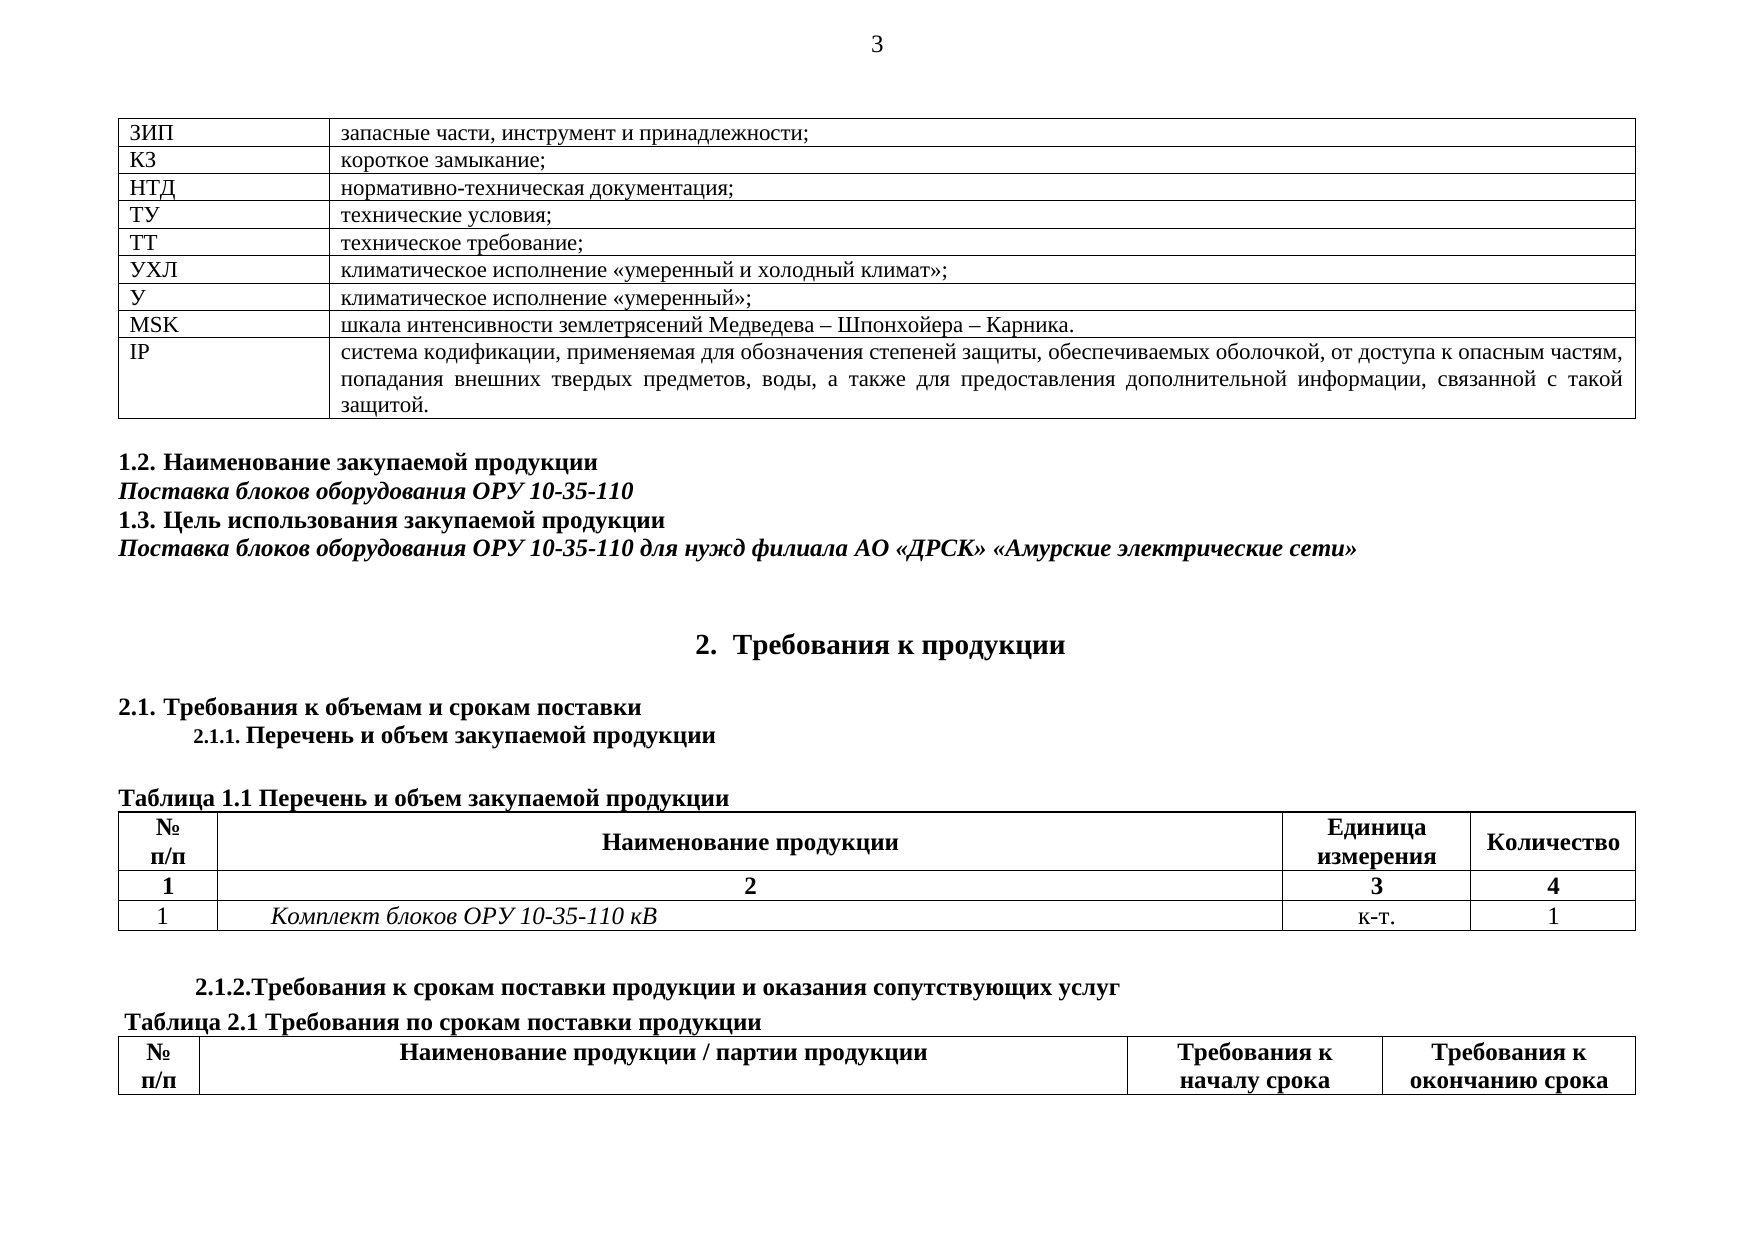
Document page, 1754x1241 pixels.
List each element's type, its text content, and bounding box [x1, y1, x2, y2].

table_cell техническое требование; [330, 229, 1635, 255]
table_cell Комплект блоков ОРУ 10-35-110 кВ [218, 901, 1282, 929]
table_header Наименование продукции / партии продукции [200, 1037, 1127, 1094]
table_cell 2 [218, 871, 1282, 900]
table_cell климатическое исполнение «умеренный»; [330, 284, 1635, 310]
table_cell 3 [1283, 871, 1470, 900]
table_header № п/п [119, 813, 217, 870]
table_cell запасные части, инструмент и принадлежности; [330, 119, 1635, 146]
table_header Единица измерения [1283, 813, 1470, 870]
table_cell У [119, 284, 329, 310]
table_cell УХЛ [119, 256, 329, 282]
table_cell 1 [119, 901, 217, 929]
table_cell ТУ [119, 201, 329, 228]
subtitle Таблица 2.1 Требования по срокам поставки продукции [124, 1007, 1636, 1036]
table_header Требования к окончанию срока [1383, 1037, 1635, 1094]
subtitle Наименование закупаемой продукции [118, 447, 1636, 476]
table_cell ТТ [119, 229, 329, 255]
subtitle Таблица 1.1 Перечень и объем закупаемой продукции [118, 783, 1636, 811]
table_header Требования к началу срока [1128, 1037, 1382, 1094]
table_cell климатическое исполнение «умеренный и холодный климат»; [330, 256, 1635, 282]
subtitle 2.1.2.Требования к срокам поставки продукции и оказания сопутствующих услуг [77, 972, 1636, 1001]
table_cell НТД [119, 174, 329, 200]
table_cell короткое замыкание; [330, 147, 1635, 173]
table_cell нормативно-техническая документация; [330, 174, 1635, 200]
table_cell шкала интенсивности землетрясений Медведева – Шпонхойера – Карника. [330, 311, 1635, 337]
table_cell MSK [119, 311, 329, 337]
table_cell 1 [119, 871, 217, 900]
table_header Количество [1471, 813, 1635, 870]
subtitle Цель использования закупаемой продукции [118, 505, 1636, 533]
table_cell технические условия; [330, 201, 1635, 228]
table_header Наименование продукции [218, 813, 1282, 870]
subtitle Перечень и объем закупаемой продукции [193, 720, 1636, 749]
table_cell к-т. [1283, 901, 1470, 929]
table_cell ЗИП [119, 119, 329, 146]
subtitle Требования к продукции [125, 627, 1636, 660]
table_cell КЗ [119, 147, 329, 173]
text Поставка блоков оборудования ОРУ 10-35-110 для нужд филиала АО «ДРСК» «Амурские электрические сети» [118, 533, 1636, 562]
table_header № п/п [119, 1037, 199, 1094]
subtitle Требования к объемам и срокам поставки [118, 692, 1636, 720]
table_cell 1 [1471, 901, 1635, 929]
text Поставка блоков оборудования ОРУ 10-35-110 [118, 476, 1636, 505]
table_cell система кодификации, применяемая для обозначения степеней защиты, обеспечиваемых оболочкой, от доступа к опасным частям, попадания внешних твердых предметов, воды, а также для предоставления дополнительной информации, связанной с такой защитой. [330, 338, 1635, 417]
table_cell IP [119, 338, 329, 417]
table_cell 4 [1471, 871, 1635, 900]
